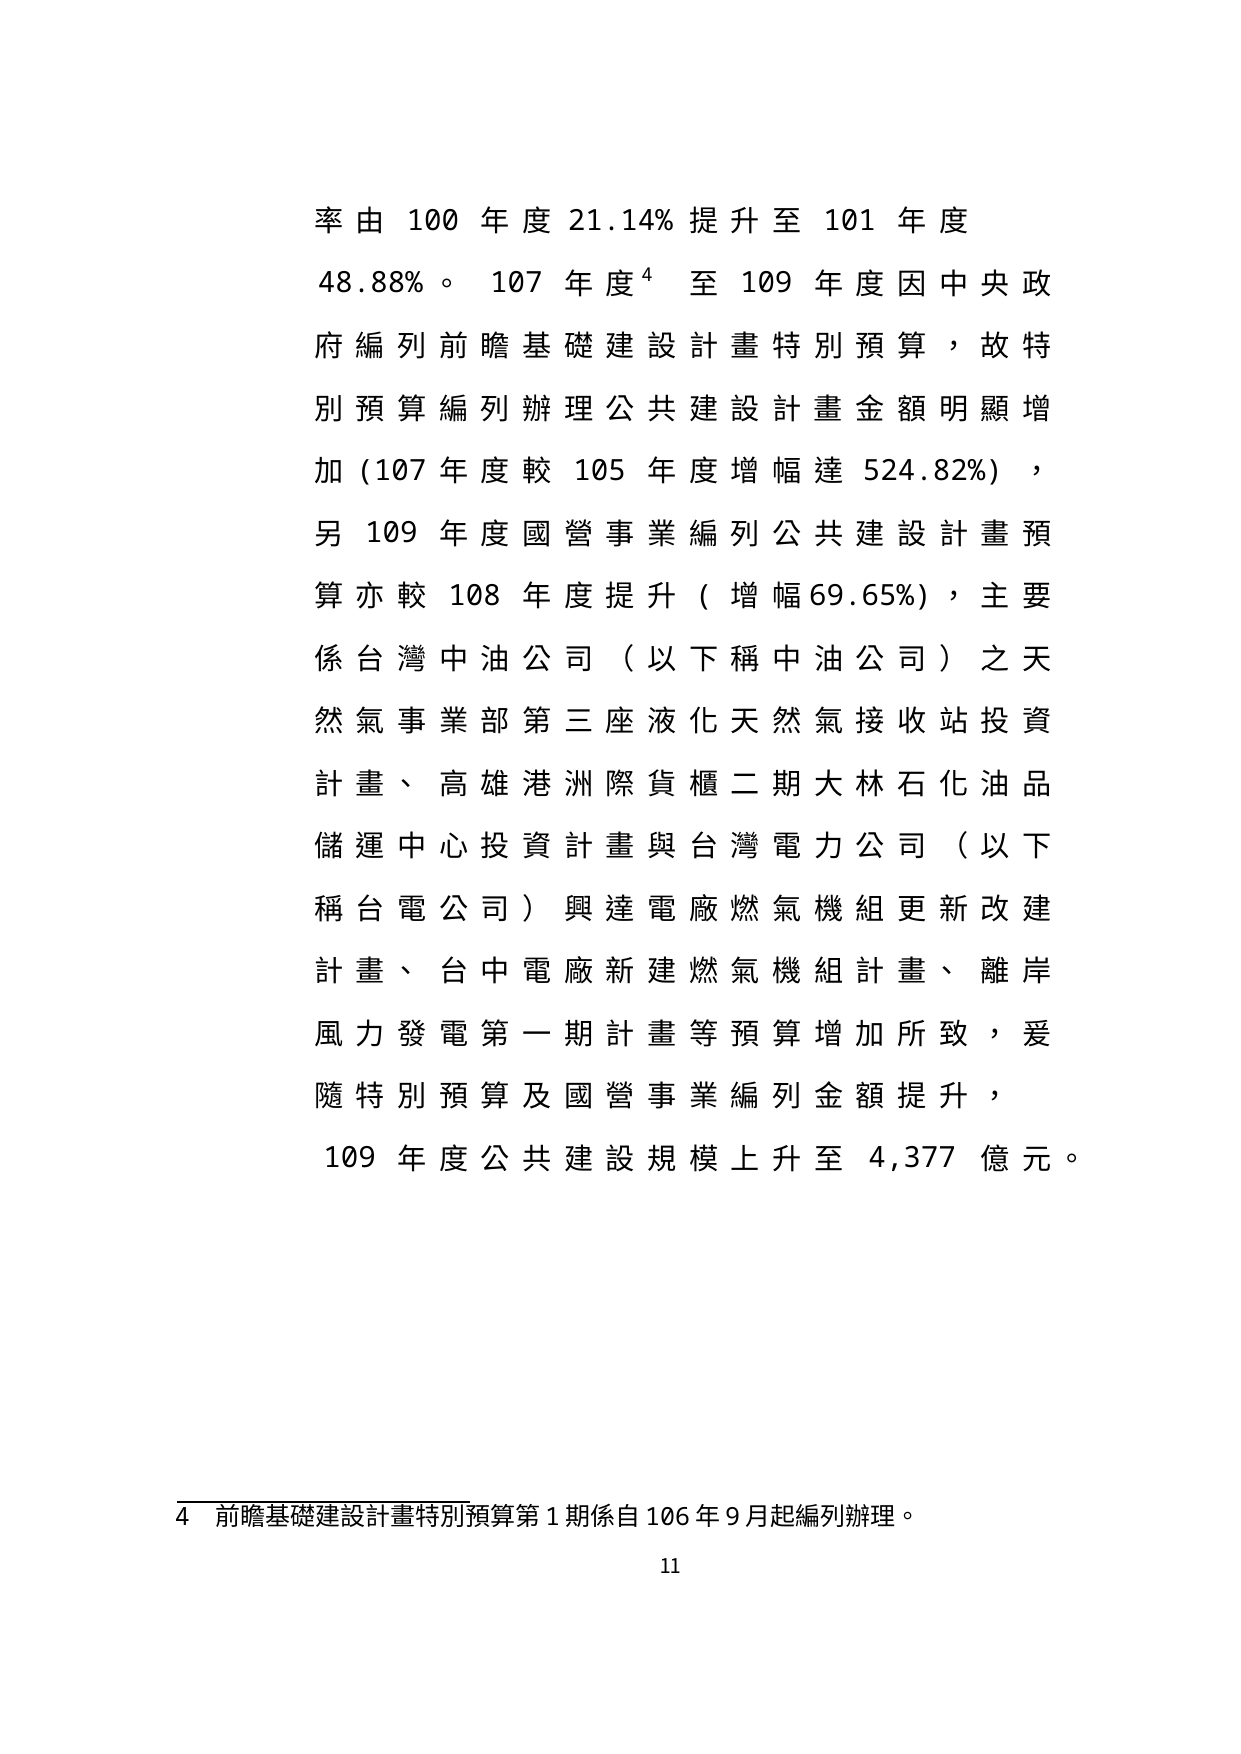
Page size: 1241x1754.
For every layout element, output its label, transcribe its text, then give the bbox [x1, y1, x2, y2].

text 經統計中央政府90至109年度公共建設計畫預算編列情形（詳附圖2-2-1及附表2-2-1），100年度前因辦理擴大公共建設計畫特別預算(93年度至97年度)及振興經濟擴大公共建設特別預算(98年度至100年度)，故該期間公共建設規模多能逾4,000億元；101年度至106年度受到特別預算編列金額較少(由占公共建設規模逾3成減少至未達1成)，又營業基金公共建設計畫預算編列縮減，致整體公共建設規模下降(101年度較100年度降幅21.67%)，且總預算占公共建設計畫預算比率由100年度21.14%提升至101年度48.88%。107年度至109年度因中央政府編列前瞻基礎建設計畫特別預算，故特別預算編列辦理公共建設計畫金額明顯增加(107年度較105年度增幅達524.82%)，另109年度國營事業編列公共建設計畫預算亦較108年度提升(增幅69.65%)，主要係台灣中油公司（以下稱中油公司）之天然氣事業部第三座液化天然氣接收站投資計畫、高雄港洲際貨櫃二期大林石化油品儲運中心投資計畫與台灣電力公司（以下稱台電公司）興達電廠燃氣機組更新改建計畫、台中電廠新建燃氣機組計畫、離岸風力發電第一期計畫等預算增加所致，爰隨特別預算及國營事業編列金額提升，109年度公共建設規模上升至4,377億元。 [271, 177, 1058, 1177]
text 前瞻基礎建設計畫特別預算第1期係自106年9月起編列辦理。 [174, 1502, 1063, 1532]
